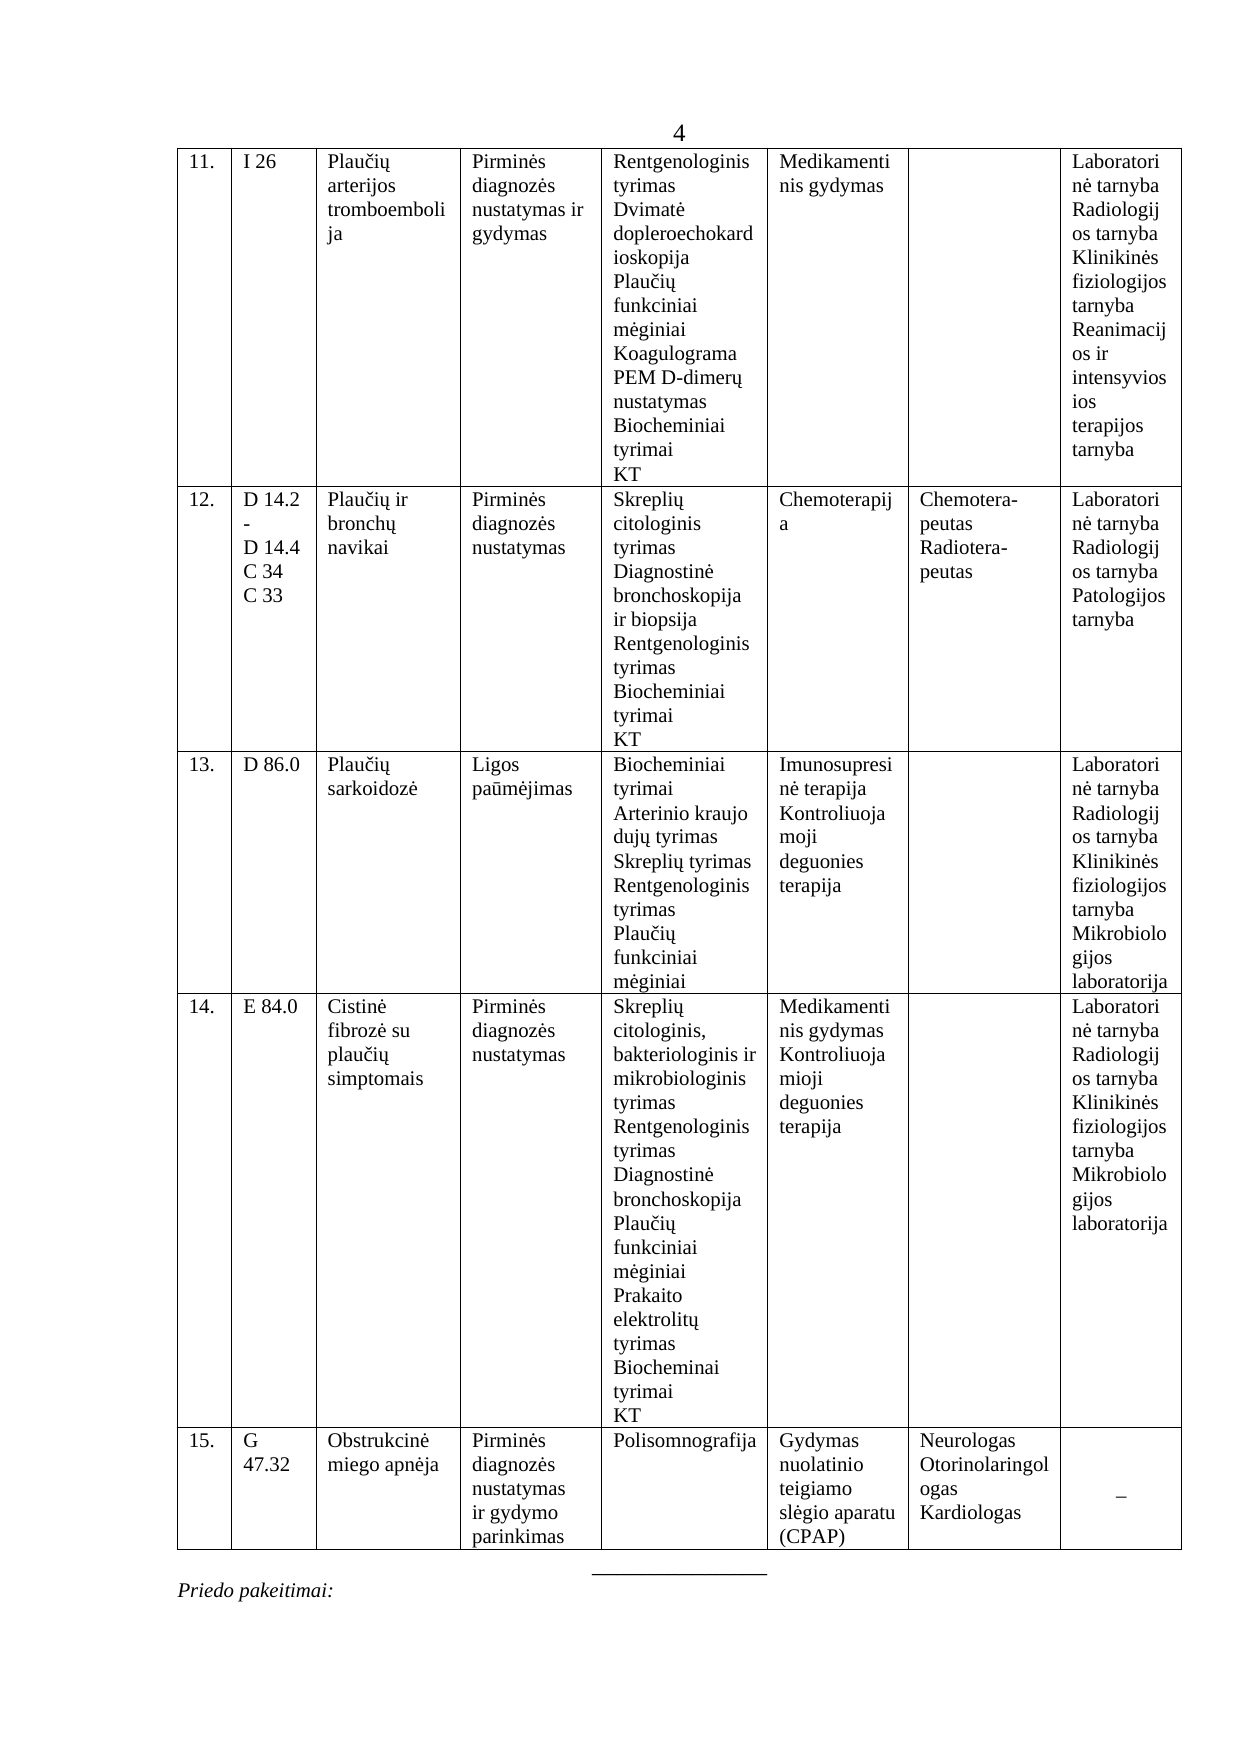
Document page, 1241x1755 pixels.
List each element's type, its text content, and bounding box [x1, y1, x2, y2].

text ______________ [177, 1550, 1181, 1578]
table_cell Medikamentinis gydymas Kontroliuojamioji deguonies terapija [768, 994, 908, 1427]
text Priedo pakeitimai: [177, 1578, 1181, 1602]
table_cell Polisomnografija [602, 1428, 767, 1548]
table_cell Ligos paūmėjimas [461, 752, 601, 993]
table_cell Plaučių sarkoidozė [317, 752, 460, 993]
table_cell Laboratorinė tarnyba Radiologijos tarnyba Patologijos tarnyba [1061, 487, 1181, 751]
table_cell 12. [178, 487, 231, 751]
table_cell Chemoterapija [768, 487, 908, 751]
table_cell [909, 752, 1060, 993]
table_cell Pirminės diagnozės nustatymas ir gydymas [461, 149, 601, 486]
table_cell 11. [178, 149, 231, 486]
table_cell Pirminės diagnozės nustatymas [461, 487, 601, 751]
table_cell G 47.32 [232, 1428, 316, 1548]
table_cell 15. [178, 1428, 231, 1548]
table_cell Laboratorinė tarnyba Radiologijos tarnyba Klinikinės fiziologijos tarnyba Reanimacijos ir intensyviosios terapijos tarnyba [1061, 149, 1181, 486]
table_cell Biocheminiai tyrimai Arterinio kraujo dujų tyrimas Skreplių tyrimas Rentgenologinis tyrimas Plaučių funkciniai mėginiai [602, 752, 767, 993]
table_cell Plaučių ir bronchų navikai [317, 487, 460, 751]
table_cell Gydymas nuolatinio teigiamo slėgio aparatu (CPAP) [768, 1428, 908, 1548]
table_cell Skreplių citologinis, bakteriologinis ir mikrobiologinis tyrimas Rentgenologinis tyrimas Diagnostinė bronchoskopija Plaučių funkciniai mėginiai Prakaito elektrolitų tyrimas Biocheminai tyrimai KT [602, 994, 767, 1427]
table_cell I 26 [232, 149, 316, 486]
table_cell D 14.2 - D 14.4 C 34 C 33 [232, 487, 316, 751]
table_cell 14. [178, 994, 231, 1427]
table_cell E 84.0 [232, 994, 316, 1427]
table_cell [909, 149, 1060, 486]
table_cell Obstrukcinė miego apnėja [317, 1428, 460, 1548]
table_cell Imunosupresinė terapija Kontroliuojamoji deguonies terapija [768, 752, 908, 993]
table_cell Medikamentinis gydymas [768, 149, 908, 486]
table_cell Skreplių citologinis tyrimas Diagnostinė bronchoskopija ir biopsija Rentgenologinis tyrimas Biocheminiai tyrimai KT [602, 487, 767, 751]
table_cell Chemotera-peutas Radiotera-peutas [909, 487, 1060, 751]
table_cell 13. [178, 752, 231, 993]
table_cell Laboratorinė tarnyba Radiologijos tarnyba Klinikinės fiziologijos tarnyba Mikrobiologijos laboratorija [1061, 752, 1181, 993]
table_cell D 86.0 [232, 752, 316, 993]
table_cell Pirminės diagnozės nustatymas [461, 994, 601, 1427]
table_cell Pirminės diagnozės nustatymas ir gydymo parinkimas [461, 1428, 601, 1548]
table_cell Rentgenologinis tyrimas Dvimatė dopleroechokardioskopija Plaučių funkciniai mėginiai Koagulograma PEM D-dimerų nustatymas Biocheminiai tyrimai KT [602, 149, 767, 486]
table_cell Plaučių arterijos tromboembolija [317, 149, 460, 486]
table_cell Neurologas Otorinolaringologas Kardiologas [909, 1428, 1060, 1548]
table_cell Laboratorinė tarnyba Radiologijos tarnyba Klinikinės fiziologijos tarnyba Mikrobiologijos laboratorija [1061, 994, 1181, 1427]
table_cell Cistinė fibrozė su plaučių simptomais [317, 994, 460, 1427]
table_cell [909, 994, 1060, 1427]
table_cell _ [1061, 1428, 1181, 1548]
